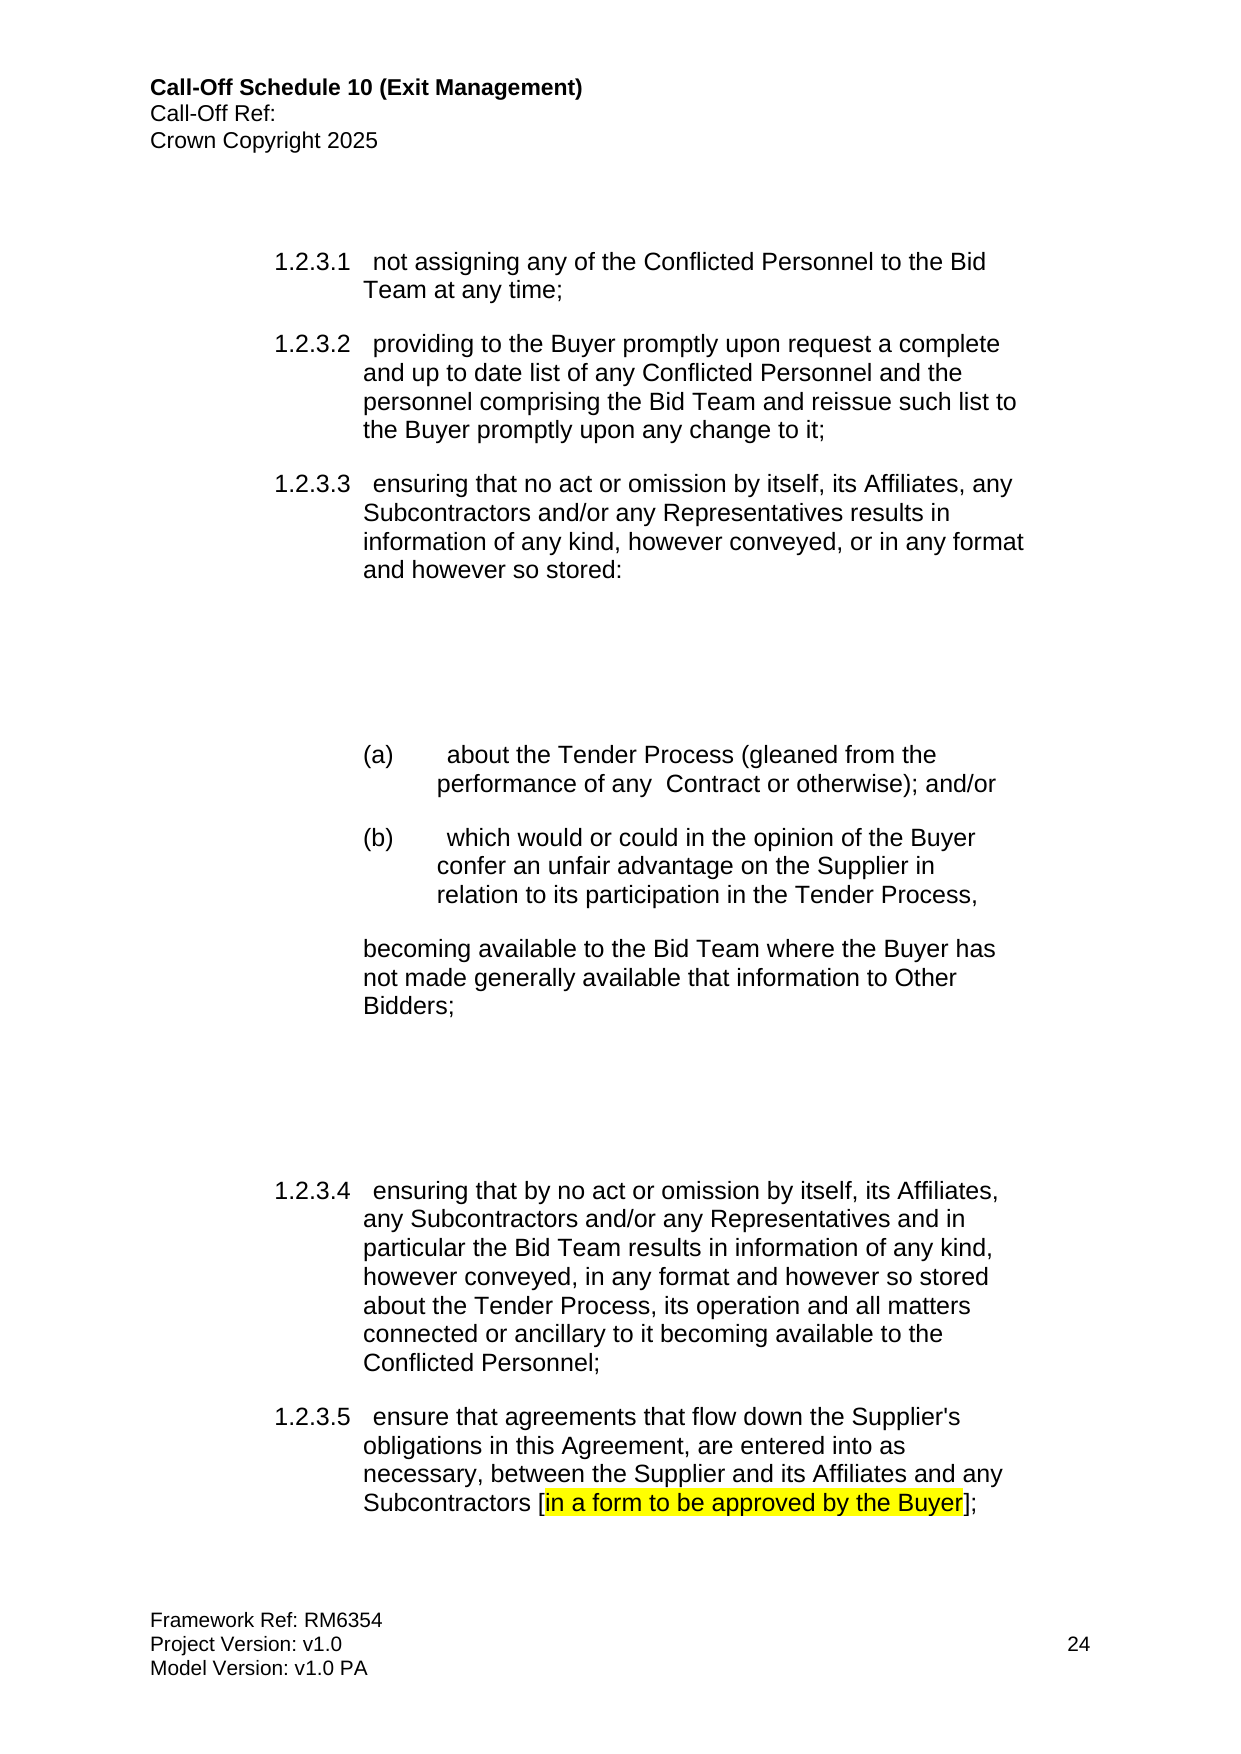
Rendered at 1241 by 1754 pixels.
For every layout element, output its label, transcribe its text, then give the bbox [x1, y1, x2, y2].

list providing to the Buyer promptly upon request a complete and up to date list of any Conflicted Personnel and the personnel comprising the Bid Team and reissue such list to the Buyer promptly upon any change to it; [210, 264, 1089, 404]
list not assigning any of the Conflicted Personnel to the Bid Team at any time; [210, 183, 1089, 264]
list about the Tender Process (gleaned from the performance of any Contract or otherwise); and/or [299, 676, 1089, 757]
list ensuring that no act or omission by itself, its Affiliates, any Subcontractors and/or any Representatives results in information of any kind, however conveyed, or in any format and however so stored: [210, 404, 1089, 649]
text becoming available to the Bid Team where the Buyer has not made generally available that information to Other Bidders; [299, 869, 1089, 1085]
list ensuring that by no act or omission by itself, its Affiliates, any Subcontractors and/or any Representatives and in particular the Bid Team results in information of any kind, however conveyed, in any format and however so stored about the Tender Process, its operation and all matters connected or ancillary to it becoming available to the Conflicted Personnel; [210, 1112, 1089, 1337]
list ensure that agreements that flow down the Supplier's obligations in this Agreement, are entered into as necessary, between the Supplier and its Affiliates and any Subcontractors [in a form to be approved by the Buyer]; [210, 1337, 1089, 1516]
list which would or could in the opinion of the Buyer confer an unfair advantage on the Supplier in relation to its participation in the Tender Process, [299, 757, 1089, 869]
